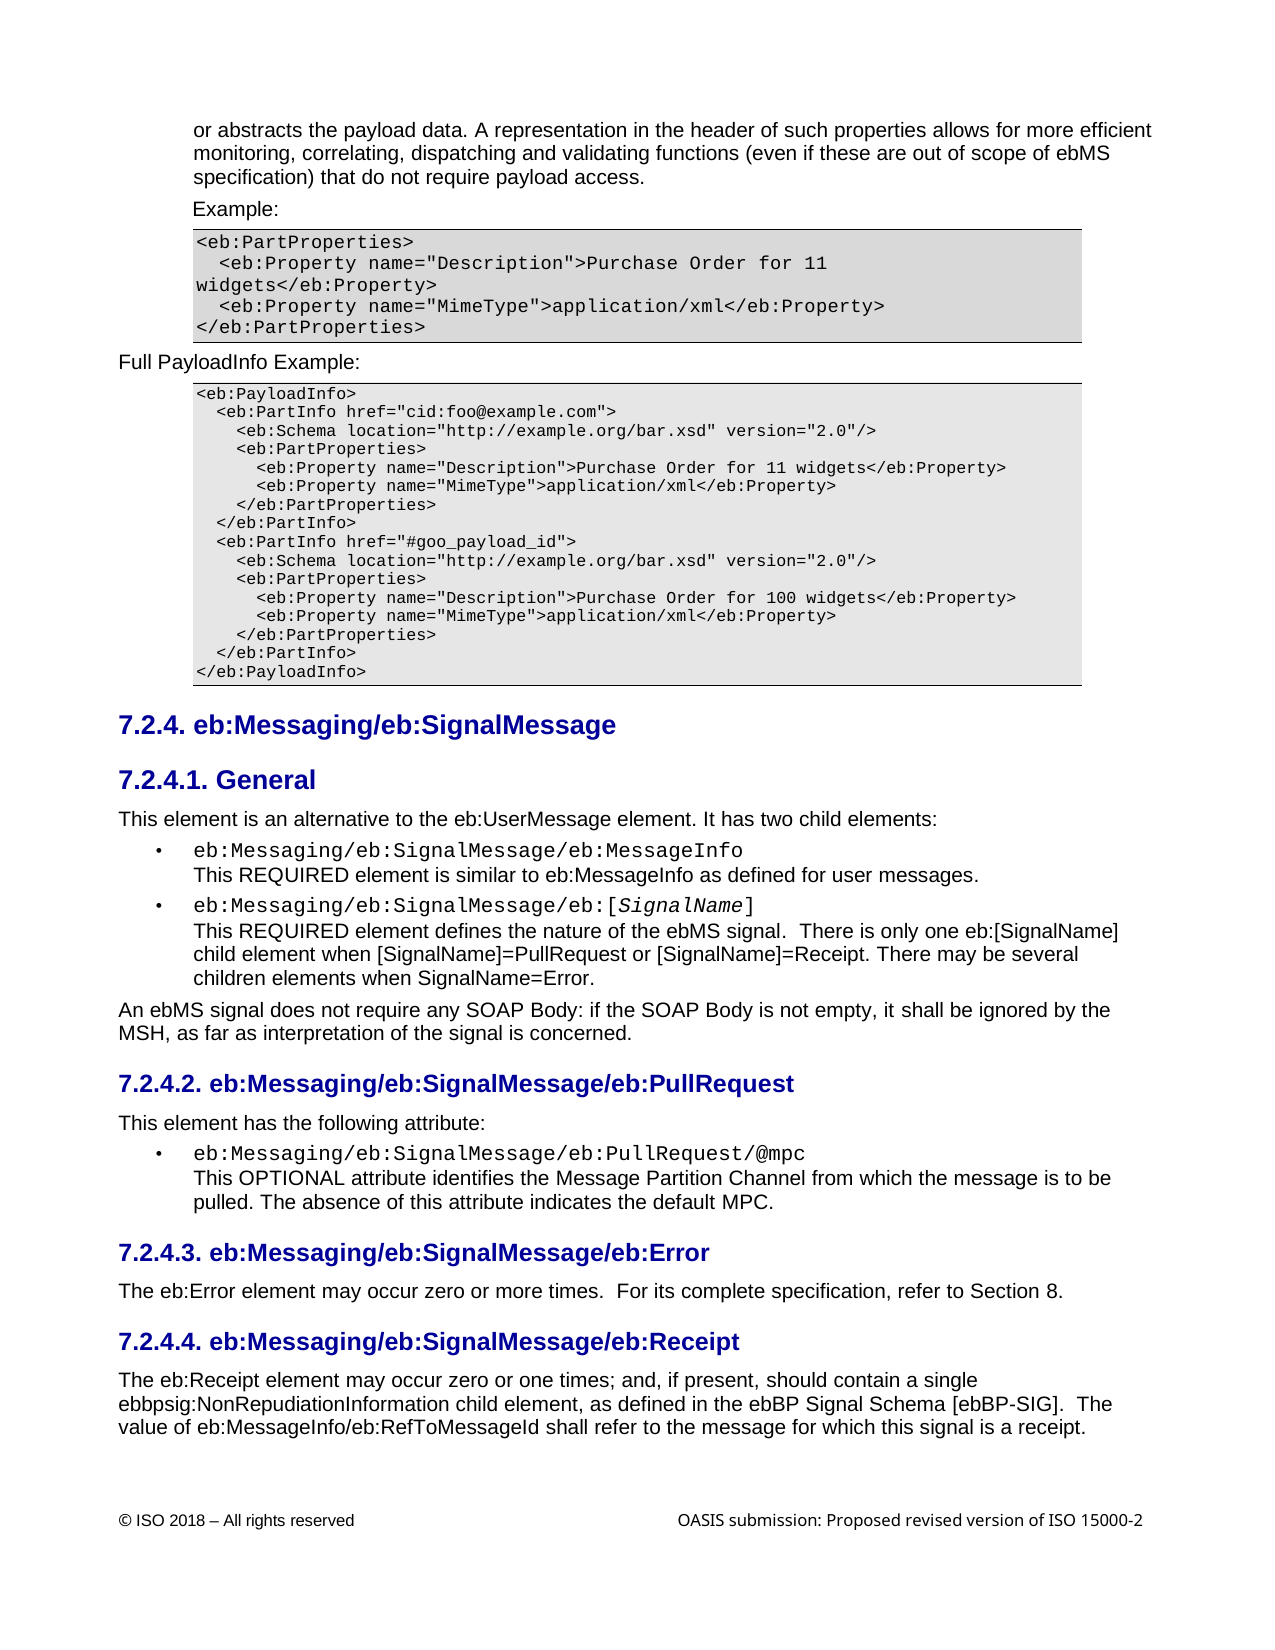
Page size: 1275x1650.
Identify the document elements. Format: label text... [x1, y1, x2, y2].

text An ebMS signal does not require any SOAP Body: if the SOAP Body is not empty, it shall be ignored by the MSH, as far as interpretation of the signal is concerned. [118, 998, 1157, 1045]
text <eb:Property name="MimeType">application/xml</eb:Property> [193, 293, 1082, 315]
text </eb:PartInfo> [193, 512, 1082, 531]
list eb:Messaging/eb:SignalMessage/eb:MessageInfo This REQUIRED element is similar to eb:MessageInfo as defined for user messages. [156, 839, 1157, 887]
text <eb:PartProperties> [193, 438, 1082, 457]
subtitle eb:Messaging/eb:SignalMessage/eb:Error [118, 1239, 1157, 1267]
text <eb:Schema location="http://example.org/bar.xsd" version="2.0"/> [193, 419, 1082, 438]
text <eb:Property name="Description">Purchase Order for 11 widgets</eb:Property> [193, 250, 1082, 293]
text This element is an alternative to the eb:UserMessage element. It has two child elements: [118, 808, 1157, 831]
subtitle eb:Messaging/eb:SignalMessage/eb:Receipt [118, 1328, 1157, 1356]
subtitle eb:Messaging/eb:SignalMessage/eb:PullRequest [118, 1070, 1157, 1098]
text Full PayloadInfo Example: [118, 351, 1157, 374]
text </eb:PartProperties> [193, 494, 1082, 512]
list eb:Messaging/eb:SignalMessage/eb:[SignalName] This REQUIRED element defines the nature of the ebMS signal. There is only one eb:[SignalName] child element when [SignalName]=PullRequest or [SignalName]=Receipt. There may be several children elements when SignalName=Error. [156, 895, 1157, 990]
text </eb:PartProperties> [193, 623, 1082, 642]
text <eb:Property name="MimeType">application/xml</eb:Property> [193, 605, 1082, 623]
text <eb:PayloadInfo> [193, 384, 1082, 401]
list or abstracts the payload data. A representation in the header of such properties allows for more efficient monitoring, correlating, dispatching and validating functions (even if these are out of scope of ebMS specification) that do not require payload access. [156, 118, 1157, 189]
list eb:Messaging/eb:SignalMessage/eb:PullRequest/@mpc This OPTIONAL attribute identifies the Message Partition Channel from which the message is to be pulled. The absence of this attribute indicates the default MPC. [156, 1143, 1157, 1214]
text This element has the following attribute: [118, 1111, 1157, 1134]
text <eb:PartProperties> [193, 568, 1082, 586]
text </eb:PartInfo> [193, 642, 1082, 661]
text Example: [192, 197, 1157, 221]
text <eb:Schema location="http://example.org/bar.xsd" version="2.0"/> [193, 549, 1082, 568]
text </eb:PayloadInfo> [193, 661, 1082, 685]
subtitle eb:Messaging/eb:SignalMessage [118, 710, 1157, 740]
text <eb:Property name="Description">Purchase Order for 100 widgets</eb:Property> [193, 586, 1082, 605]
text <eb:Property name="MimeType">application/xml</eb:Property> [193, 475, 1082, 494]
subtitle General [118, 765, 1157, 795]
text <eb:PartInfo href="#goo_payload_id"> [193, 531, 1082, 549]
text <eb:PartInfo href="cid:foo@example.com"> [193, 401, 1082, 419]
text The eb:Receipt element may occur zero or one times; and, if present, should contain a single ebbpsig:NonRepudiationInformation child element, as defined in the ebBP Signal Schema [ebBP-SIG]. The value of eb:MessageInfo/eb:RefToMessageId shall refer to the message for which this signal is a receipt. [118, 1368, 1157, 1439]
text The eb:Error element may occur zero or more times. For its complete specification, refer to Section 8. [118, 1279, 1157, 1303]
text <eb:PartProperties> [193, 230, 1082, 250]
text </eb:PartProperties> [193, 315, 1082, 342]
text <eb:Property name="Description">Purchase Order for 11 widgets</eb:Property> [193, 457, 1082, 475]
